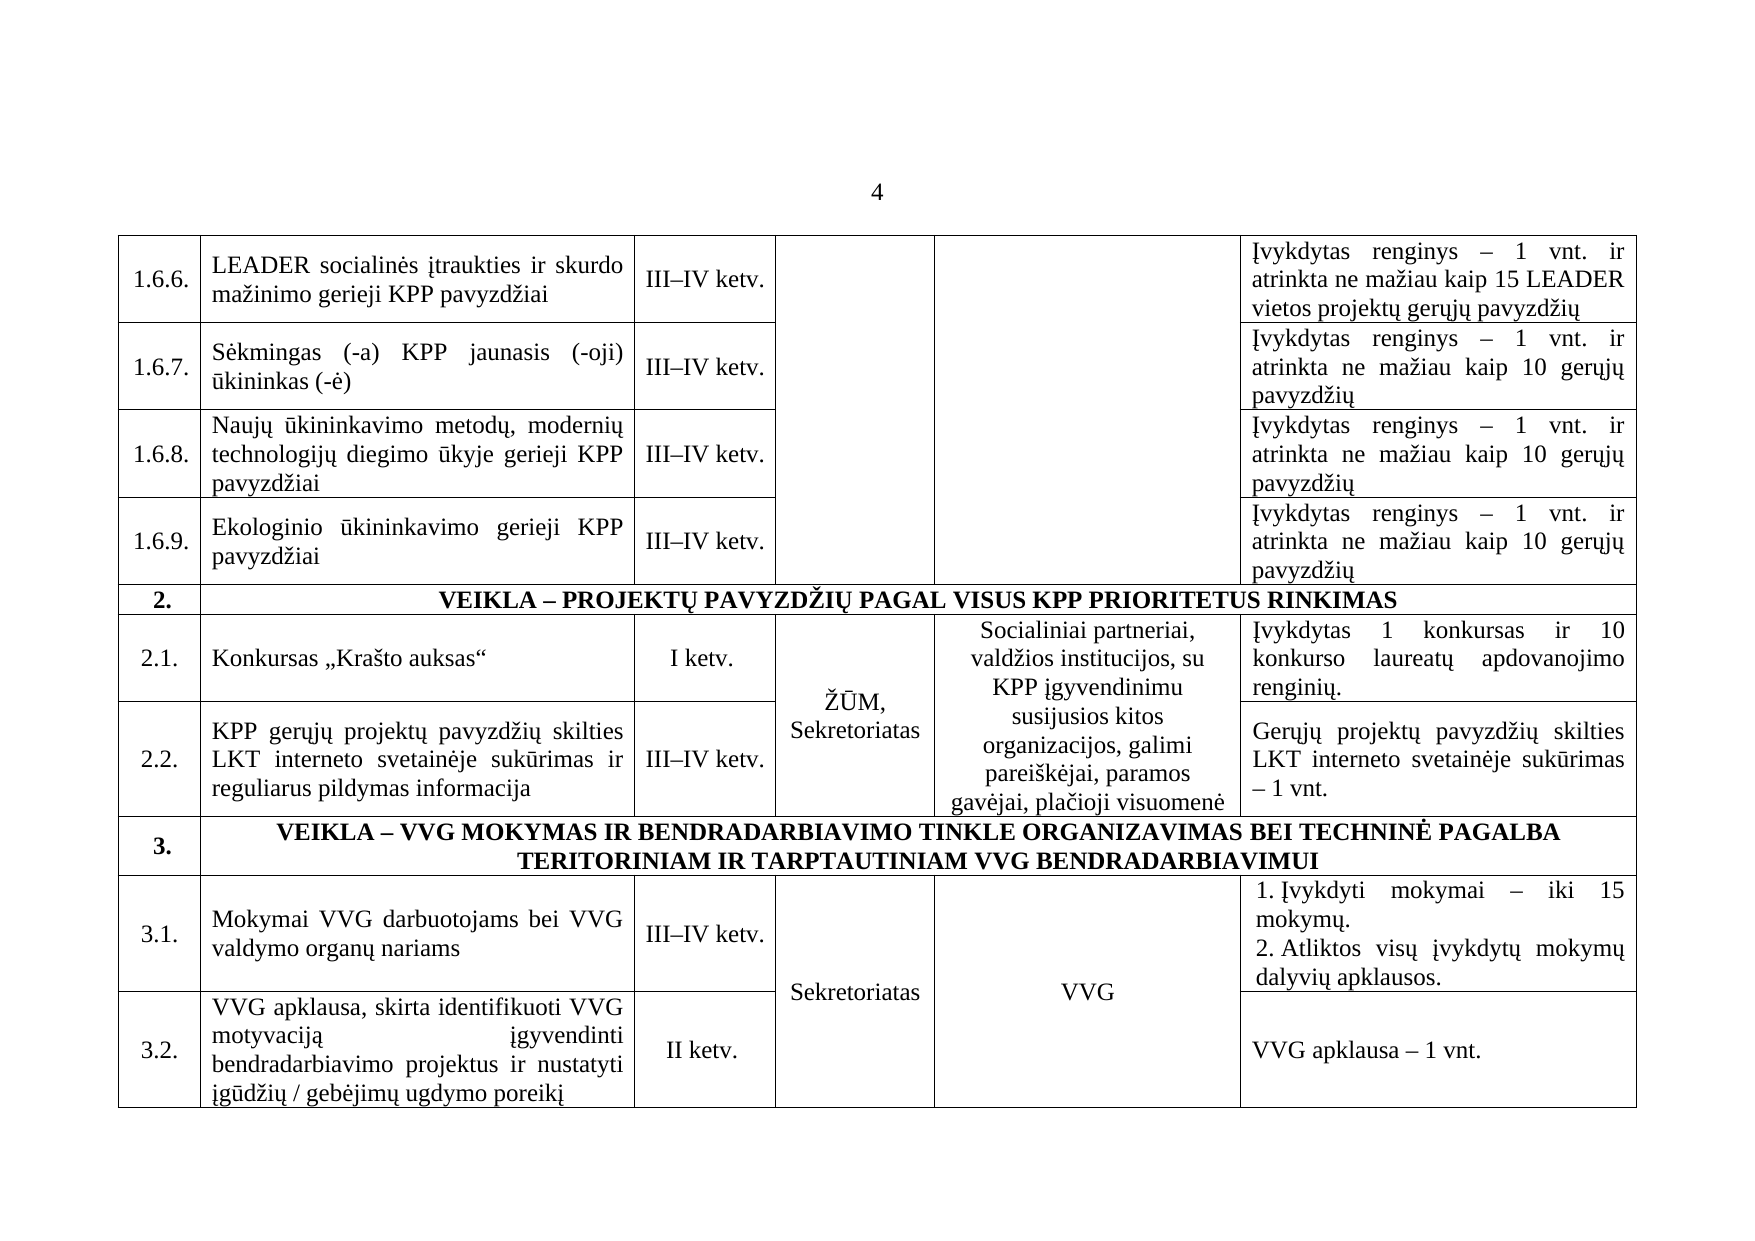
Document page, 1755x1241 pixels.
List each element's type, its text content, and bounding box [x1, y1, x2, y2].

table_cell VVG apklausa – 1 vnt. [1241, 992, 1636, 1107]
table_cell Gerųjų projektų pavyzdžių skilties LKT interneto svetainėje sukūrimas – 1 vnt. [1241, 702, 1636, 816]
table_cell III–IV ketv. [635, 702, 775, 816]
table_cell 1. Įvykdyti mokymai – iki 15 mokymų. 2. Atliktos visų įvykdytų mokymų dalyvių apklausos. [1241, 876, 1636, 991]
table_cell 3.1. [119, 876, 200, 991]
table_cell VEIKLA – PROJEKTŲ PAVYZDŽIŲ PAGAL VISUS KPP PRIORITETUS RINKIMAS [201, 585, 1636, 614]
table_cell Sėkmingas (-a) KPP jaunasis (-oji) ūkininkas (-ė) [201, 323, 634, 409]
table_cell LEADER socialinės įtraukties ir skurdo mažinimo gerieji KPP pavyzdžiai [201, 236, 634, 322]
table_cell 1.6.9. [119, 498, 200, 584]
table_cell ŽŪM, Sekretoriatas [776, 615, 934, 816]
table_cell Mokymai VVG darbuotojams bei VVG valdymo organų nariams [201, 876, 634, 991]
table_cell 2. [119, 585, 200, 614]
table_cell KPP gerųjų projektų pavyzdžių skilties LKT interneto svetainėje sukūrimas ir reguliarus pildymas informacija [201, 702, 634, 816]
table_cell Konkursas „Krašto auksas“ [201, 615, 634, 701]
table_cell 3. [119, 817, 200, 874]
table_cell [935, 236, 1240, 584]
table_cell Socialiniai partneriai, valdžios institucijos, su KPP įgyvendinimu susijusios kitos organizacijos, galimi pareiškėjai, paramos gavėjai, plačioji visuomenė [935, 615, 1240, 816]
table_cell 2.2. [119, 702, 200, 816]
table_cell III–IV ketv. [635, 236, 775, 322]
table_cell III–IV ketv. [635, 323, 775, 409]
table_cell 1.6.6. [119, 236, 200, 322]
table_cell 3.2. [119, 992, 200, 1107]
table_cell 1.6.8. [119, 410, 200, 497]
table_cell [776, 236, 934, 584]
table_cell Įvykdytas renginys – 1 vnt. ir atrinkta ne mažiau kaip 15 LEADER vietos projektų gerųjų pavyzdžių [1241, 236, 1636, 322]
table_cell III–IV ketv. [635, 498, 775, 584]
table_cell I ketv. [635, 615, 775, 701]
table_cell 2.1. [119, 615, 200, 701]
table_cell Įvykdytas renginys – 1 vnt. ir atrinkta ne mažiau kaip 10 gerųjų pavyzdžių [1241, 498, 1636, 584]
table_cell VEIKLA – VVG MOKYMAS IR BENDRADARBIAVIMO TINKLE ORGANIZAVIMAS BEI TECHNINĖ PAGALBA TERITORINIAM IR TARPTAUTINIAM VVG BENDRADARBIAVIMUI [201, 817, 1636, 874]
table_cell III–IV ketv. [635, 876, 775, 991]
table_cell Įvykdytas renginys – 1 vnt. ir atrinkta ne mažiau kaip 10 gerųjų pavyzdžių [1241, 323, 1636, 409]
table_cell Ekologinio ūkininkavimo gerieji KPP pavyzdžiai [201, 498, 634, 584]
table_cell Įvykdytas 1 konkursas ir 10 konkurso laureatų apdovanojimo renginių. [1241, 615, 1636, 701]
table_cell III–IV ketv. [635, 410, 775, 497]
table_cell VVG [935, 876, 1240, 1107]
table_cell VVG apklausa, skirta identifikuoti VVG motyvaciją įgyvendinti bendradarbiavimo projektus ir nustatyti įgūdžių / gebėjimų ugdymo poreikį [201, 992, 634, 1107]
table_cell II ketv. [635, 992, 775, 1107]
table_cell 1.6.7. [119, 323, 200, 409]
table_cell Įvykdytas renginys – 1 vnt. ir atrinkta ne mažiau kaip 10 gerųjų pavyzdžių [1241, 410, 1636, 497]
table_cell Naujų ūkininkavimo metodų, modernių technologijų diegimo ūkyje gerieji KPP pavyzdžiai [201, 410, 634, 497]
table_cell Sekretoriatas [776, 876, 934, 1107]
